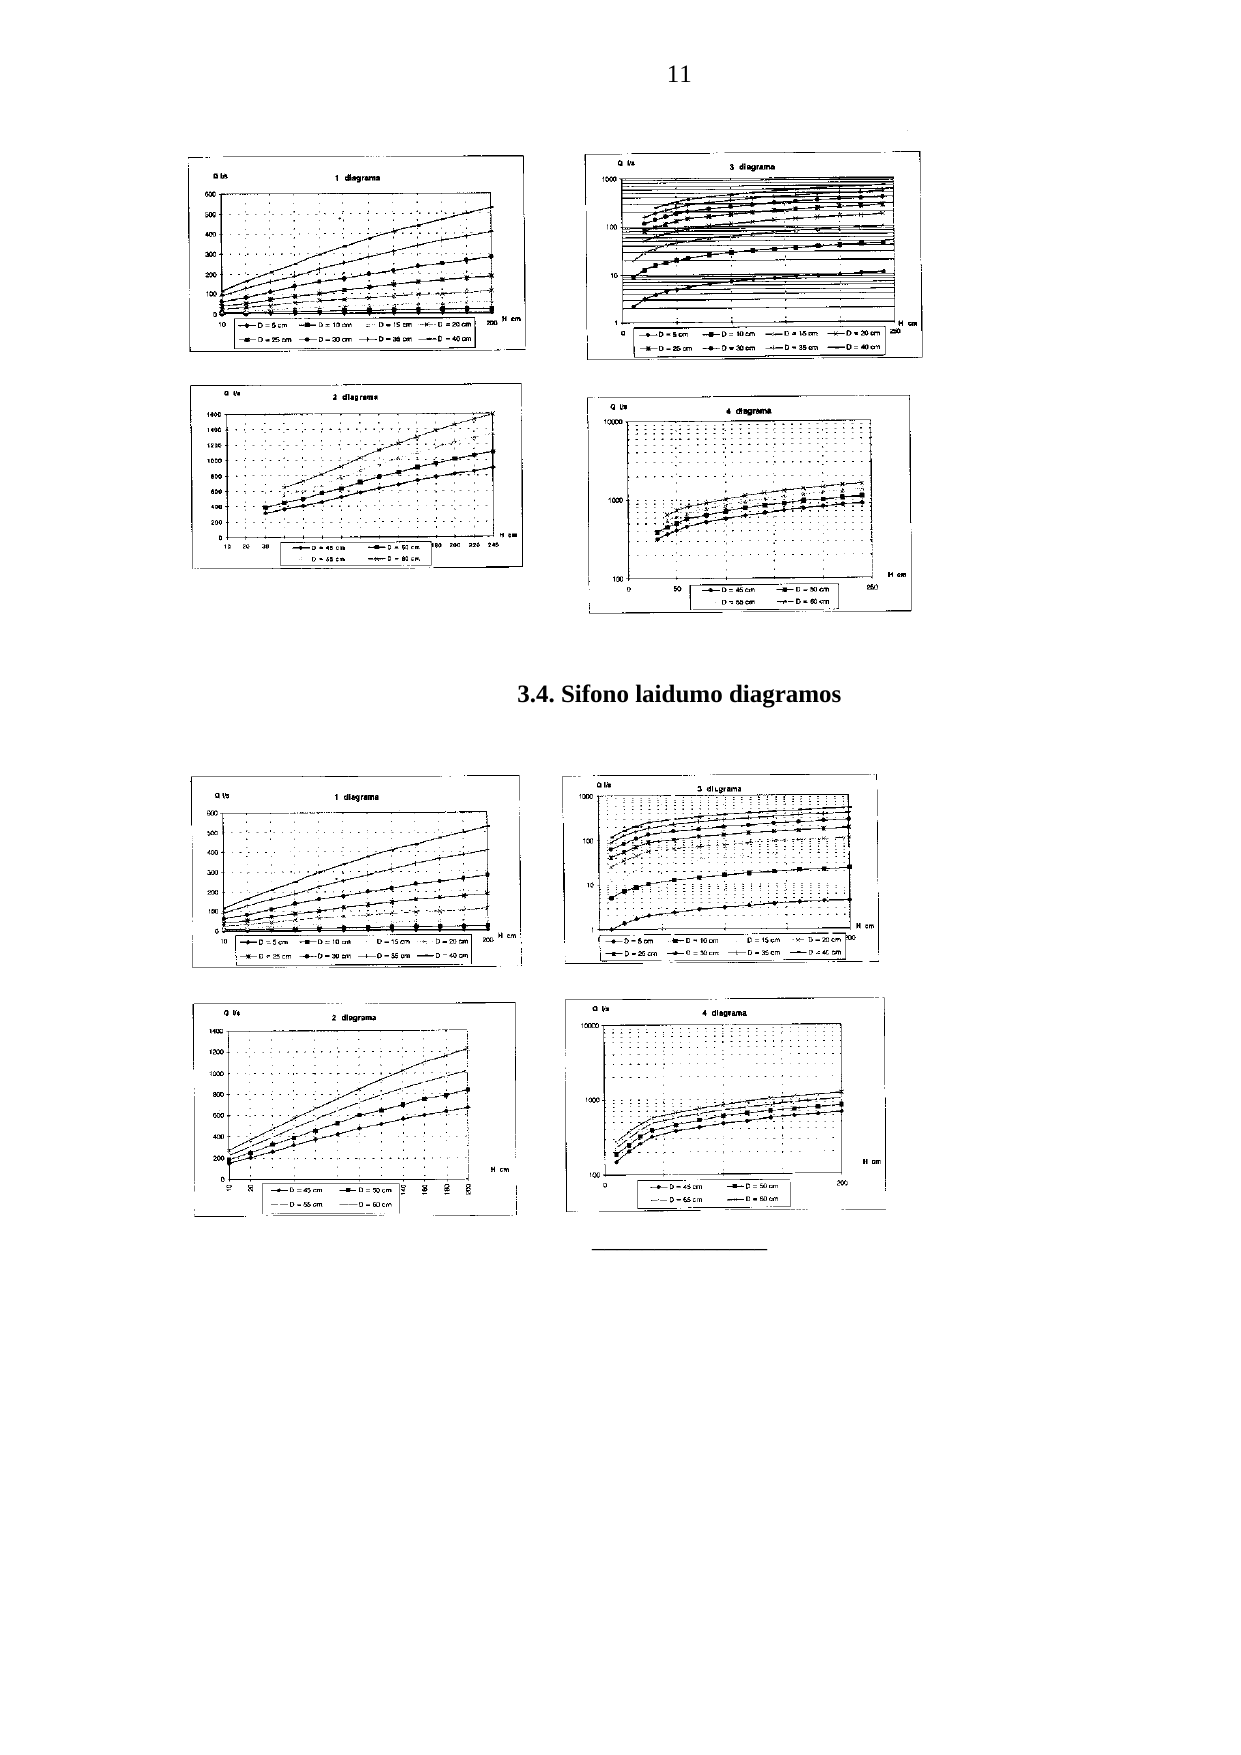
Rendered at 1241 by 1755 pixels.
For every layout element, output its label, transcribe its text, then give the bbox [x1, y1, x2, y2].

text ______________ [177, 1224, 1181, 1252]
text 3.4. Sifono laidumo diagramos [177, 679, 1181, 707]
